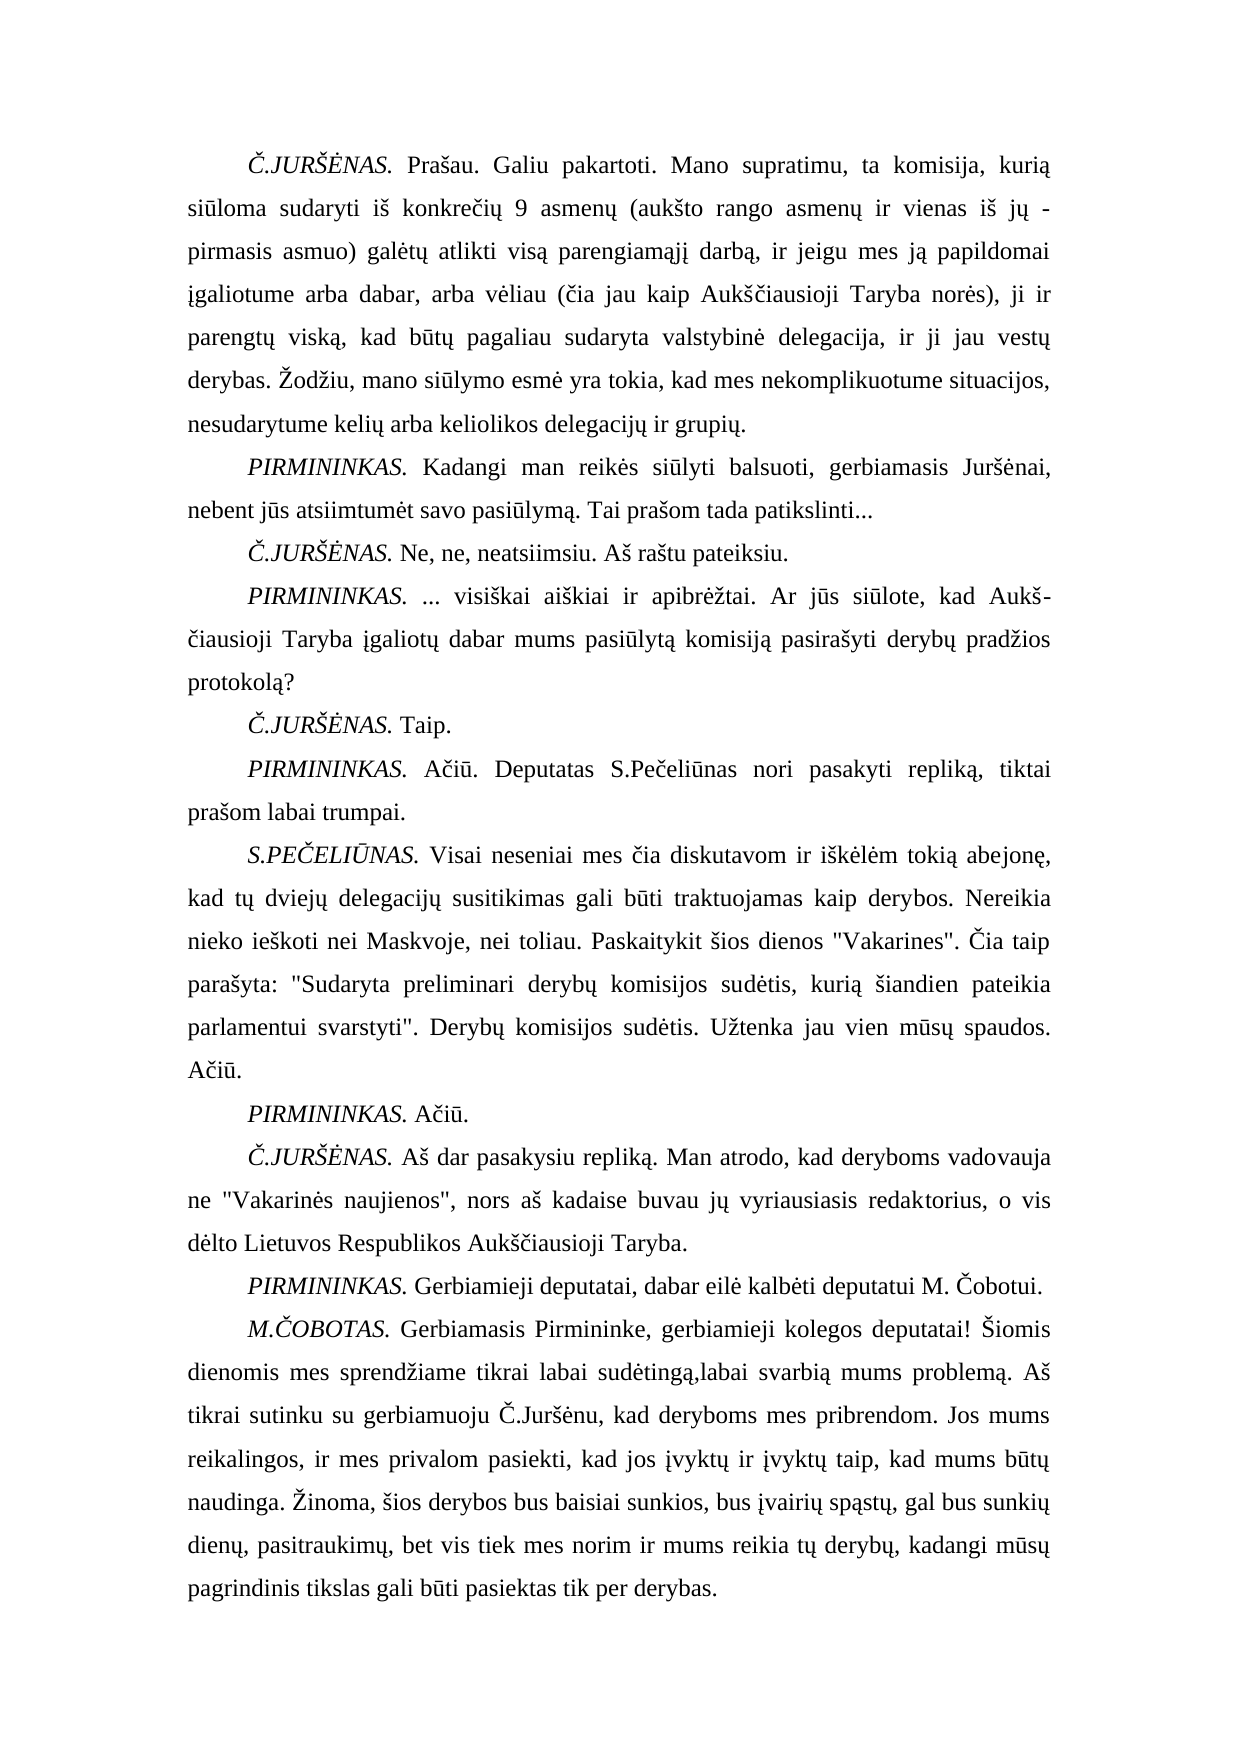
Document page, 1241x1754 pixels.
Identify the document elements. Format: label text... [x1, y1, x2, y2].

text PIRMININKAS. Ačiū. Deputatas S.Pečeliūnas nori pasakyti repliką, tik­tai prašom labai trumpai. [187, 754, 1051, 826]
text Č.JURŠĖNAS. Ne, ne, neatsiimsiu. Aš raštu pateiksiu. [187, 538, 1051, 567]
text Č.JURŠĖNAS. Taip. [187, 711, 1051, 739]
text PIRMININKAS. Gerbiamieji deputatai, dabar eilė kalbėti deputatui M. Čobotui. [187, 1271, 1051, 1300]
text Č.JURŠĖNAS. Aš dar pasakysiu repliką. Man atrodo, kad deryboms vado­vauja ne "Vakarinės naujienos", nors aš kadaise buvau jų vyriausiasis redak­torius, o vis dėlto Lietuvos Respublikos Aukščiausioji Taryba. [187, 1142, 1051, 1257]
text S.PEČELIŪNAS. Visai neseniai mes čia diskutavom ir iškėlėm tokią abe­jonę, kad tų dviejų delegacijų susitikimas gali būti traktuojamas kaip dery­bos. Nereikia nieko ieškoti nei Maskvoje, nei toliau. Paskaitykit šios dienos "Vakarines". Čia taip parašyta: "Sudaryta preliminari derybų komisijos su­dėtis, kurią šiandien pateikia parlamentui svarstyti". Derybų komisijos sudė­tis. Užtenka jau vien mūsų spaudos. Ačiū. [187, 840, 1051, 1084]
text PIRMININKAS. ... visiškai aiškiai ir apibrėžtai. Ar jūs siūlote, kad Aukš­čiausioji Taryba įgaliotų dabar mums pasiūlytą komisiją pasirašyti derybų pradžios protokolą? [187, 581, 1051, 696]
text PIRMININKAS. Kadangi man reikės siūlyti balsuoti, gerbiamasis Juršė­nai, nebent jūs atsiimtumėt savo pasiūlymą. Tai prašom tada patikslinti... [187, 452, 1051, 524]
text PIRMININKAS. Ačiū. [187, 1099, 1051, 1127]
text Č.JURŠĖNAS. Prašau. Galiu pakartoti. Mano supratimu, ta komisija, kurią siūloma sudaryti iš konkrečių 9 asmenų (aukšto rango asmenų ir vienas iš jų - pirmasis asmuo) galėtų atlikti visą parengiamąjį darbą, ir jeigu mes ją papildomai įgaliotume arba dabar, arba vėliau (čia jau kaip Aukš­čiausioji Taryba norės), ji ir parengtų viską, kad būtų pagaliau sudaryta valstybinė delegacija, ir ji jau vestų derybas. Žodžiu, mano siūlymo esmė yra tokia, kad mes nekomplikuotume situacijos, nesudarytume kelių arba kelio­likos delegacijų ir grupių. [187, 150, 1051, 437]
text M.ČOBOTAS. Gerbiamasis Pirmininke, gerbiamieji kolegos deputatai! Šiomis dienomis mes sprendžiame tikrai labai sudėtingą,labai svarbią mums problemą. Aš tikrai sutinku su gerbiamuoju Č.Juršėnu, kad deryboms mes pribrendom. Jos mums reikalingos, ir mes privalom pasiekti, kad jos įvyktų ir įvyktų taip, kad mums būtų naudinga. Žinoma, šios derybos bus baisiai sunkios, bus įvairių spąstų, gal bus sunkių dienų, pasitraukimų, bet vis tiek mes norim ir mums reikia tų derybų, kadangi mūsų pagrindinis tikslas gali būti pasiektas tik per derybas. [187, 1314, 1051, 1602]
